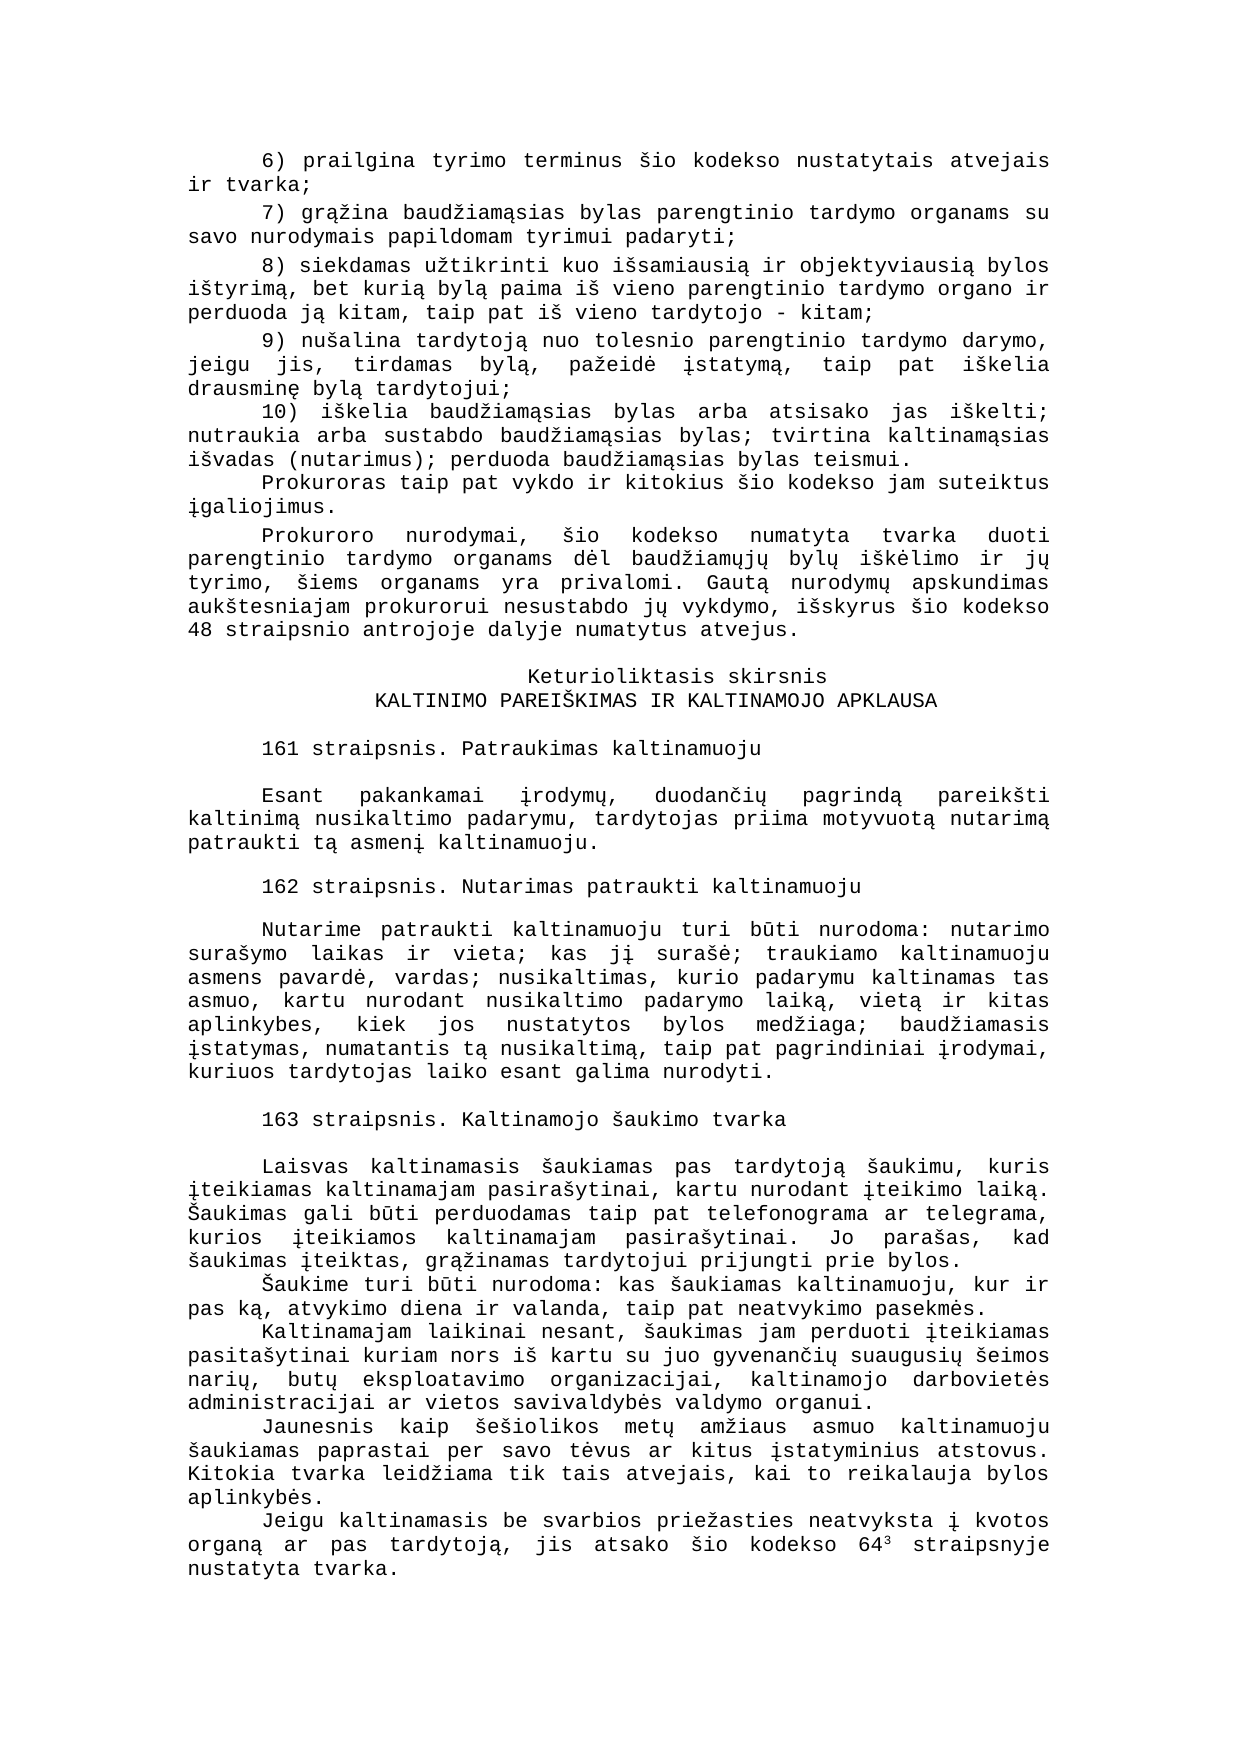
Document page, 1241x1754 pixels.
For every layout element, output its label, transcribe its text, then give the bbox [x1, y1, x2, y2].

text 8) siekdamas užtikrinti kuo išsamiausią ir objektyviausią bylos ištyrimą, bet kurią bylą paima iš vieno parengtinio tardymo organo ir perduoda ją kitam, taip pat iš vieno tardytojo - kitam; [187, 254, 1050, 326]
text Laisvas kaltinamasis šaukiamas pas tardytoją šaukimu, kuris įteikiamas kaltinamajam pasirašytinai, kartu nurodant įteikimo laiką. Šaukimas gali būti perduodamas taip pat telefonograma ar telegrama, kurios įteikiamos kaltinamajam pasirašytinai. Jo parašas, kad šaukimas įteiktas, grąžinamas tardytojui prijungti prie bylos. [187, 1156, 1050, 1274]
text 163 straipsnis. Kaltinamojo šaukimo tvarka [187, 1108, 1050, 1132]
text KALTINIMO PAREIŠKIMAS IR KALTINAMOJO APKLAUSA [187, 690, 1050, 714]
text 7) grąžina baudžiamąsias bylas parengtinio tardymo organams su savo nurodymais papildomam tyrimui padaryti; [187, 202, 1050, 249]
text Kaltinamajam laikinai nesant, šaukimas jam perduoti įteikiamas pasitašytinai kuriam nors iš kartu su juo gyvenančių suaugusių šeimos narių, butų eksploatavimo organizacijai, kaltinamojo darbovietės administracijai ar vietos savivaldybės valdymo organui. [187, 1321, 1050, 1416]
text Prokuroro nurodymai, šio kodekso numatyta tvarka duoti parengtinio tardymo organams dėl baudžiamųjų bylų iškėlimo ir jų tyrimo, šiems organams yra privalomi. Gautą nurodymų apskundimas aukštesniajam prokurorui nesustabdo jų vykdymo, išskyrus šio kodekso 48 straipsnio antrojoje dalyje numatytus atvejus. [187, 525, 1050, 643]
text 162 straipsnis. Nutarimas patraukti kaltinamuoju [187, 876, 1050, 899]
text Šaukime turi būti nurodoma: kas šaukiamas kaltinamuoju, kur ir pas ką, atvykimo diena ir valanda, taip pat neatvykimo pasekmės. [187, 1274, 1050, 1321]
text Prokuroras taip pat vykdo ir kitokius šio kodekso jam suteiktus įgaliojimus. [187, 472, 1050, 520]
text Jaunesnis kaip šešiolikos metų amžiaus asmuo kaltinamuoju šaukiamas paprastai per savo tėvus ar kitus įstatyminius atstovus. Kitokia tvarka leidžiama tik tais atvejais, kai to reikalauja bylos aplinkybės. [187, 1416, 1050, 1511]
text Nutarime patraukti kaltinamuoju turi būti nurodoma: nutarimo surašymo laikas ir vieta; kas jį surašė; traukiamo kaltinamuoju asmens pavardė, vardas; nusikaltimas, kurio padarymu kaltinamas tas asmuo, kartu nurodant nusikaltimo padarymo laiką, vietą ir kitas aplinkybes, kiek jos nustatytos bylos medžiaga; baudžiamasis įstatymas, numatantis tą nusikaltimą, taip pat pagrindiniai įrodymai, kuriuos tardytojas laiko esant galima nurodyti. [187, 919, 1050, 1085]
text Esant pakankamai įrodymų, duodančių pagrindą pareikšti kaltinimą nusikaltimo padarymu, tardytojas priima motyvuotą nutarimą patraukti tą asmenį kaltinamuoju. [187, 785, 1050, 856]
text Keturioliktasis skirsnis [187, 667, 1050, 690]
text Jeigu kaltinamasis be svarbios priežasties neatvyksta į kvotos organą ar pas tardytoją, jis atsako šio kodekso 643 straipsnyje nustatyta tvarka. [187, 1511, 1050, 1581]
text 6) prailgina tyrimo terminus šio kodekso nustatytais atvejais ir tvarka; [187, 150, 1050, 197]
text 161 straipsnis. Patraukimas kaltinamuoju [187, 737, 1050, 761]
text 9) nušalina tardytoją nuo tolesnio parengtinio tardymo darymo, jeigu jis, tirdamas bylą, pažeidė įstatymą, taip pat iškelia drausminę bylą tardytojui; [187, 331, 1050, 401]
text 10) iškelia baudžiamąsias bylas arba atsisako jas iškelti; nutraukia arba sustabdo baudžiamąsias bylas; tvirtina kaltinamąsias išvadas (nutarimus); perduoda baudžiamąsias bylas teismui. [187, 401, 1050, 472]
